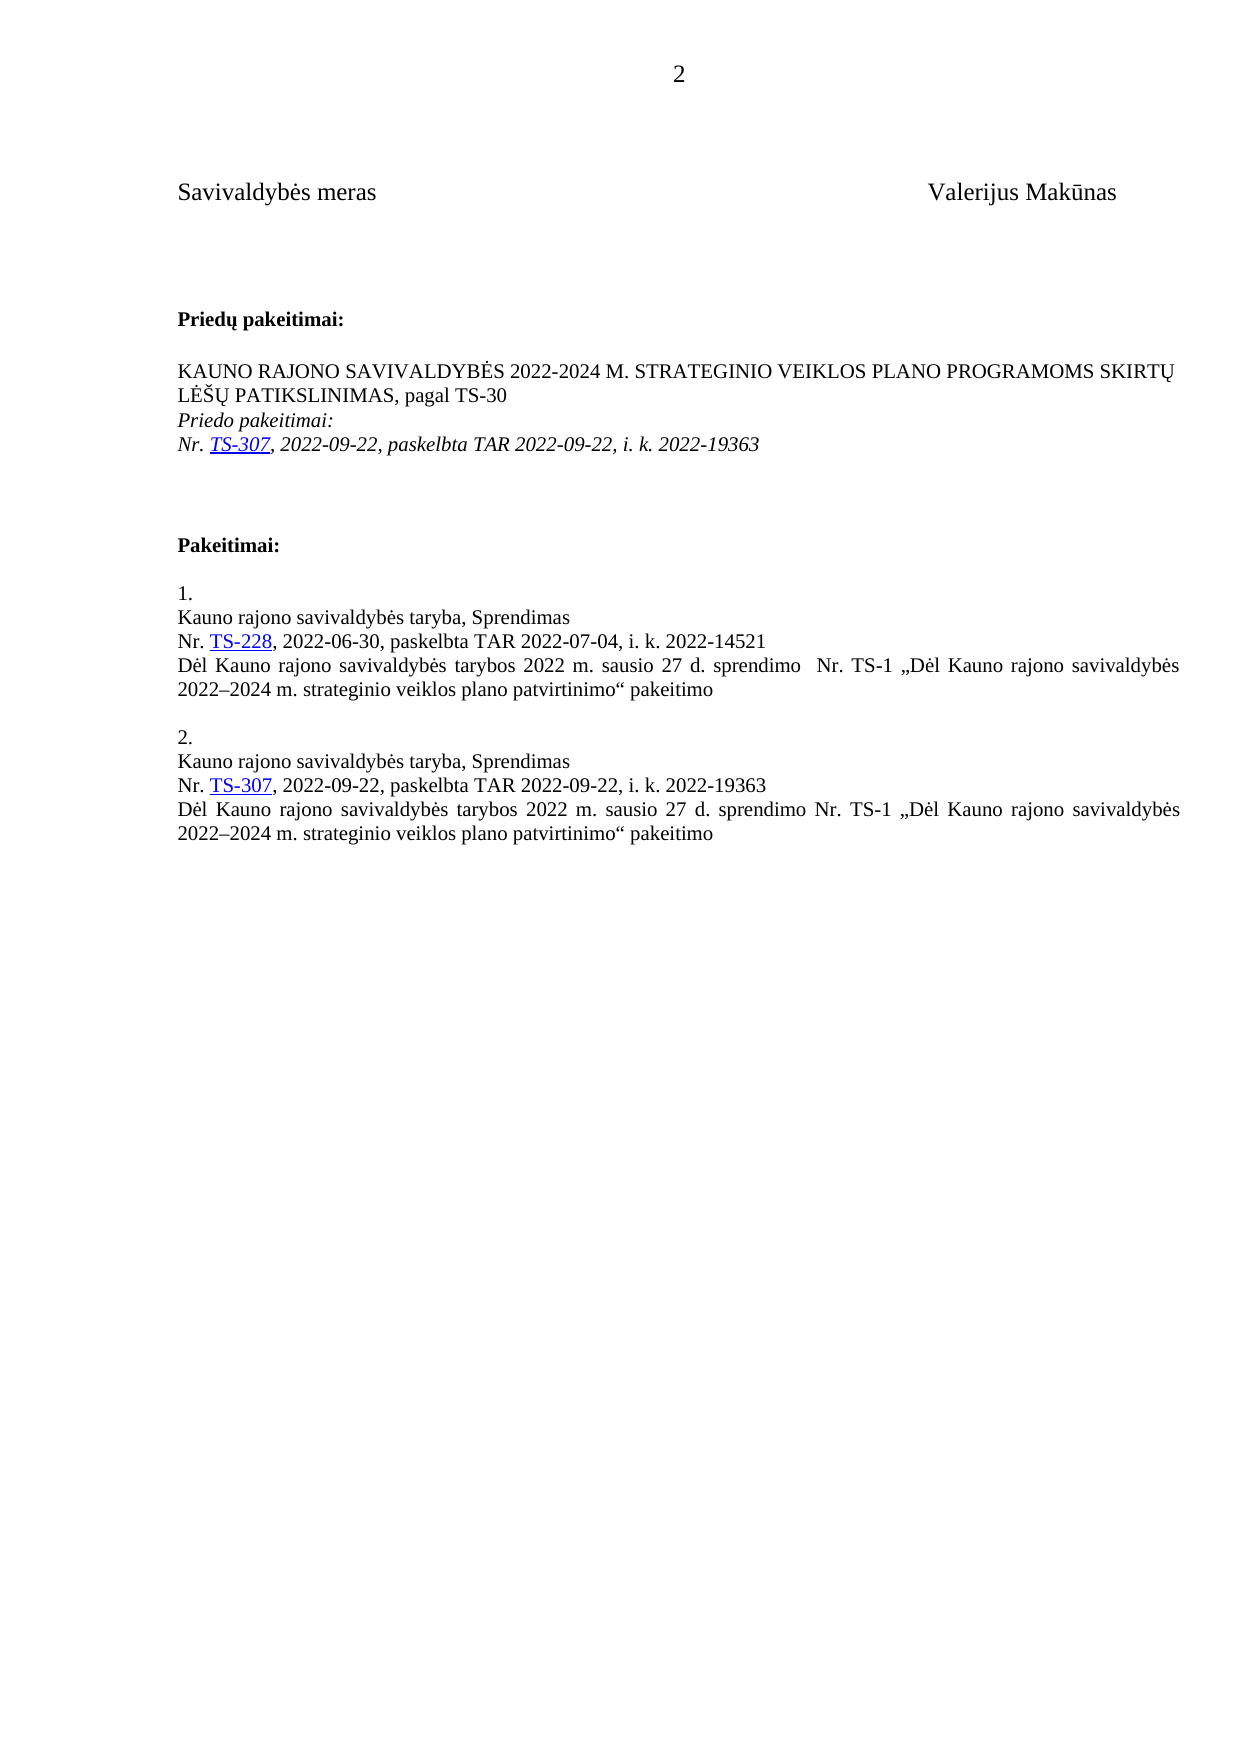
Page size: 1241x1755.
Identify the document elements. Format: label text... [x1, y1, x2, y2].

text Savivaldybės meras Valerijus Makūnas [177, 177, 1181, 206]
text Kauno rajono savivaldybės taryba, Sprendimas [177, 605, 1181, 629]
text Dėl Kauno rajono savivaldybės tarybos 2022 m. sausio 27 d. sprendimo Nr. TS-1 „Dėl Kauno rajono savivaldybės 2022–2024 m. strateginio veiklos plano patvirtinimo“ pakeitimo [177, 797, 1181, 845]
text 1. [177, 581, 1181, 605]
text Nr. TS-307, 2022-09-22, paskelbta TAR 2022-09-22, i. k. 2022-19363 [177, 432, 1181, 456]
text 2. [177, 725, 1181, 749]
text Pakeitimai: [177, 532, 1181, 557]
text Kauno rajono savivaldybės taryba, Sprendimas [177, 749, 1181, 773]
text Priedų pakeitimai: [177, 307, 1181, 331]
text KAUNO RAJONO SAVIVALDYBĖS 2022-2024 M. STRATEGINIO VEIKLOS PLANO PROGRAMOMS SKIRTŲ LĖŠŲ PATIKSLINIMAS, pagal TS-30 [177, 359, 1181, 407]
text Nr. TS-228, 2022-06-30, paskelbta TAR 2022-07-04, i. k. 2022-14521 [177, 629, 1181, 653]
text Priedo pakeitimai: [177, 407, 1181, 432]
text Nr. TS-307, 2022-09-22, paskelbta TAR 2022-09-22, i. k. 2022-19363 [177, 773, 1181, 797]
text Dėl Kauno rajono savivaldybės tarybos 2022 m. sausio 27 d. sprendimo Nr. TS-1 „Dėl Kauno rajono savivaldybės 2022–2024 m. strateginio veiklos plano patvirtinimo“ pakeitimo [177, 653, 1181, 701]
